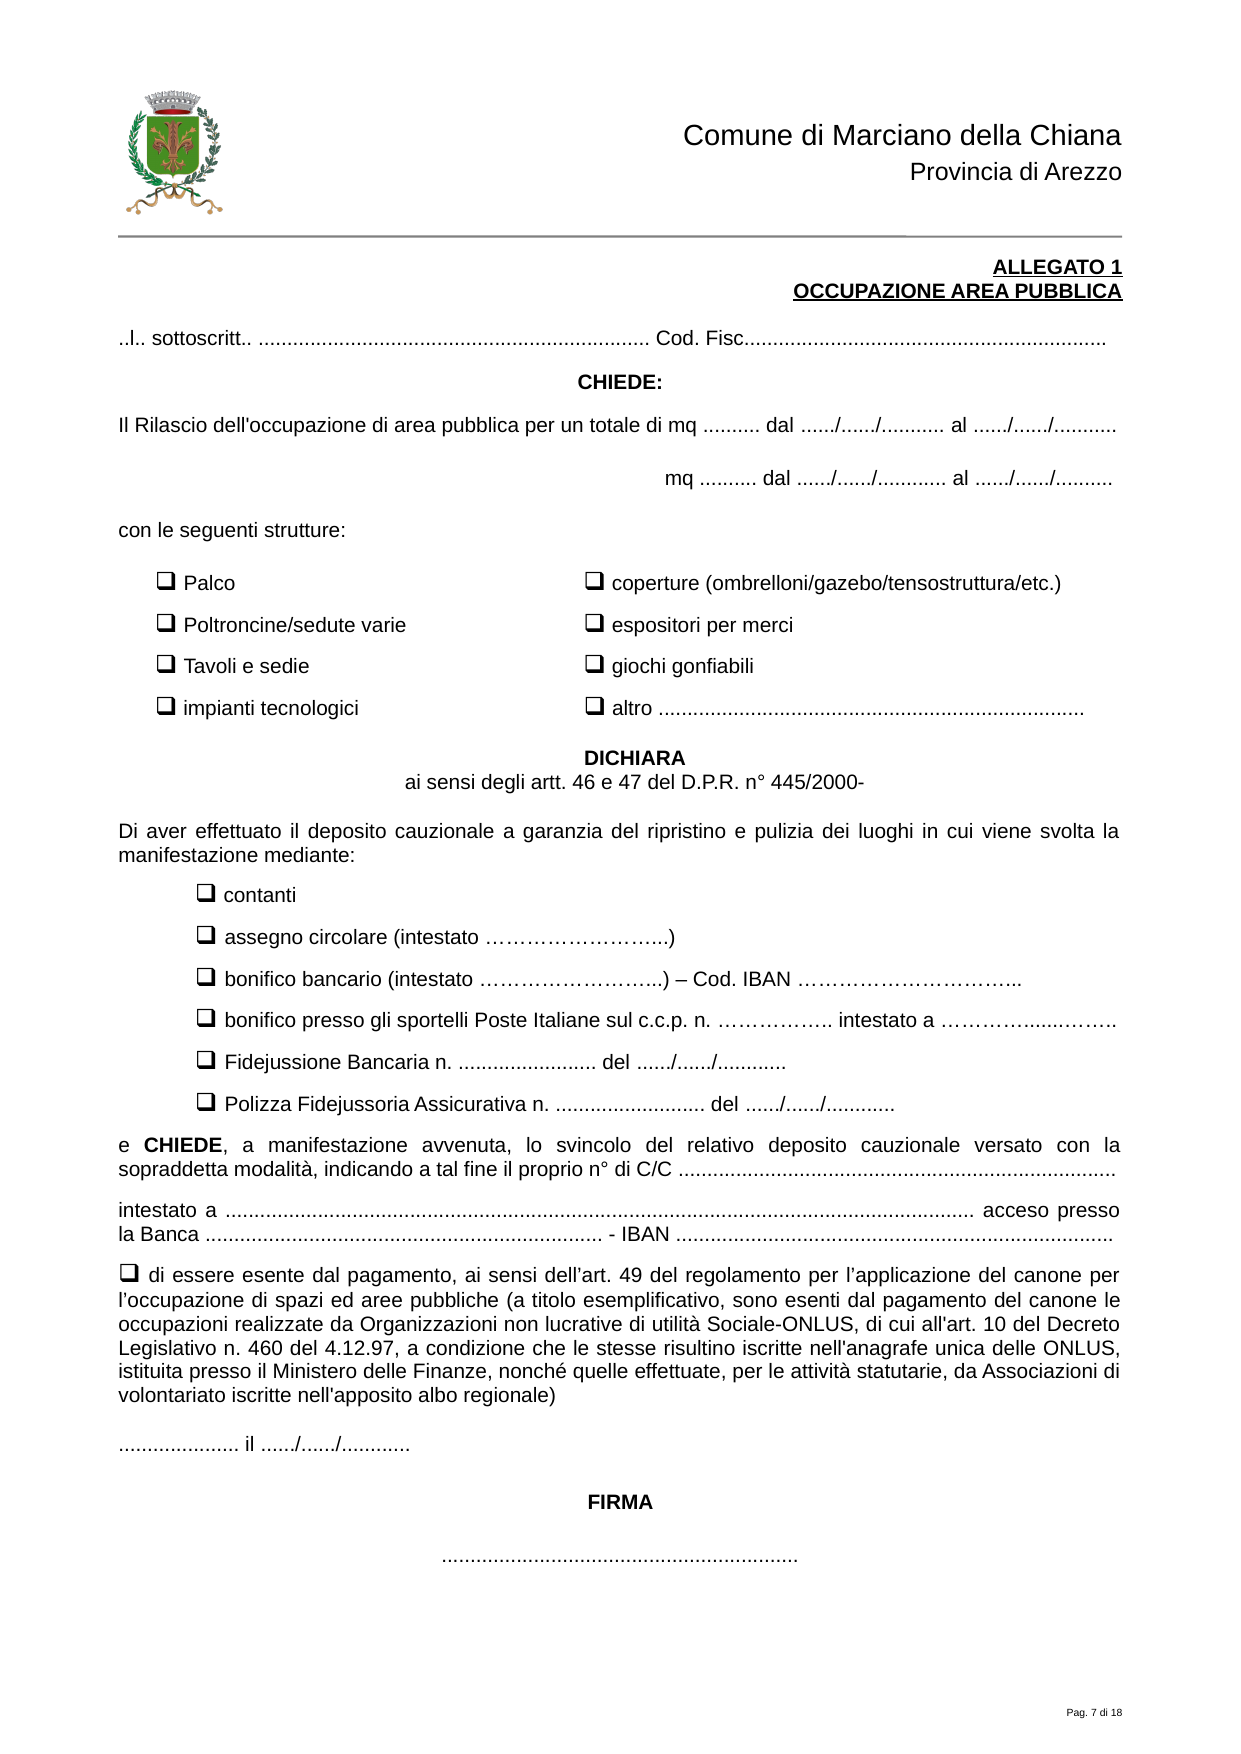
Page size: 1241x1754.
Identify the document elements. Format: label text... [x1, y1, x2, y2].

text  Palco  coperture (ombrelloni/gazebo/tensostruttura/etc.) [155, 571, 1122, 596]
text  Poltroncine/sedute varie  espositori per merci [155, 612, 1122, 637]
text e CHIEDE, a manifestazione avvenuta, lo svincolo del relativo deposito cauzionale versato con la sopraddetta modalità, indicando a tal fine il proprio n° di C/C ............................................................................ [118, 1133, 1122, 1181]
text Di aver effettuato il deposito cauzionale a garanzia del ripristino e pulizia dei luoghi in cui viene svolta la manifestazione mediante: [118, 819, 1122, 867]
text ALLEGATO 1 [118, 254, 1122, 278]
text  assegno circolare (intestato ……………………...) [195, 925, 1122, 950]
text  Polizza Fidejussoria Assicurativa n. .......................... del ....../....../............ [195, 1092, 1122, 1117]
text  bonifico bancario (intestato ……………………...) – Cod. IBAN …………………………... [195, 967, 1122, 992]
text ..l.. sottoscritt.. .................................................................... Cod. Fisc............................................................... [118, 325, 1122, 349]
text intestato a .................................................................................................................................. acceso presso la Banca ..................................................................... - IBAN ............................................................................ [118, 1198, 1122, 1246]
text Provincia di Arezzo [224, 157, 1122, 185]
text FIRMA [118, 1489, 1122, 1513]
text con le seguenti strutture: [118, 518, 1122, 542]
picture [122, 87, 224, 219]
subtitle DICHIARA [148, 746, 1122, 770]
text  contanti [195, 883, 1122, 908]
text  bonifico presso gli sportelli Poste Italiane sul c.c.p. n. …………….. intestato a ………….......…….. [195, 1008, 1122, 1033]
subtitle ai sensi degli artt. 46 e 47 del D.P.R. n° 445/2000- [148, 770, 1122, 794]
text CHIEDE: [118, 370, 1122, 394]
text  di essere esente dal pagamento, ai sensi dell’art. 49 del regolamento per l’applicazione del canone per l’occupazione di spazi ed aree pubbliche (a titolo esemplificativo, sono esenti dal pagamento del canone le occupazioni realizzate da Organizzazioni non lucrative di utilità Sociale-ONLUS, di cui all'art. 10 del Decreto Legislativo n. 460 del 4.12.97, a condizione che le stesse risultino iscritte nell'anagrafe unica delle ONLUS, istituita presso il Ministero delle Finanze, nonché quelle effettuate, per le attività statutarie, da Associazioni di volontariato iscritte nell'apposito albo regionale) [118, 1262, 1122, 1407]
text  impianti tecnologici  altro .......................................................................... [155, 696, 1122, 721]
text  Tavoli e sedie  giochi gonfiabili [155, 654, 1122, 679]
text mq .......... dal ....../....../............ al ....../....../.......... [118, 466, 1122, 489]
text ..................... il ....../....../............ [118, 1432, 1122, 1456]
text Comune di Marciano della Chiana [224, 118, 1122, 152]
text .............................................................. [118, 1543, 1122, 1567]
text OCCUPAZIONE AREA PUBBLICA [118, 278, 1122, 302]
text Il Rilascio dell'occupazione di area pubblica per un totale di mq .......... dal ....../....../........... al ....../....../........... [118, 413, 1122, 437]
text  Fidejussione Bancaria n. ........................ del ....../....../............ [195, 1050, 1122, 1075]
